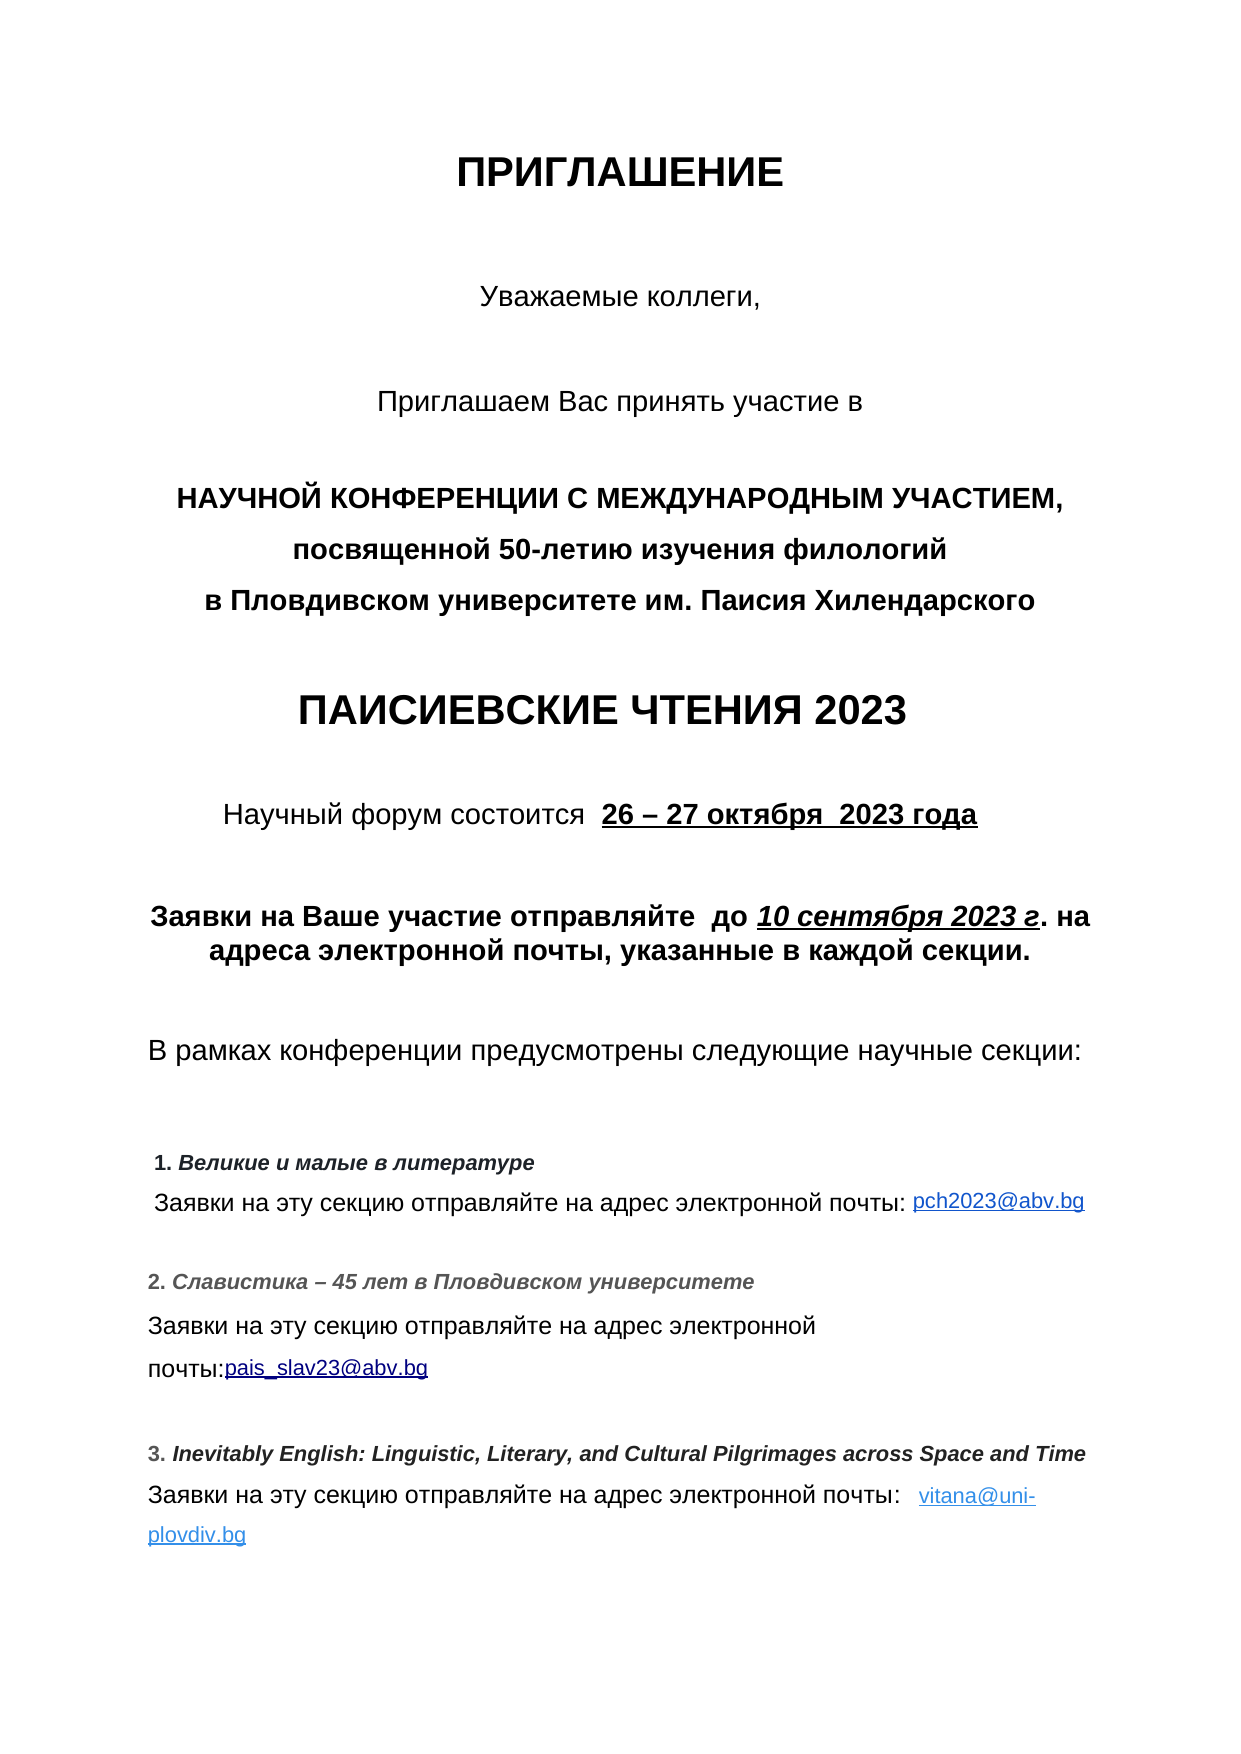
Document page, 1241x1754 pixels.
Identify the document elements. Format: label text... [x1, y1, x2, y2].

text В рамках конференции предусмотрены следующие научные секции: [148, 1033, 1093, 1067]
text Уважаемые коллеги, [148, 279, 1093, 313]
text ПАИСИЕВСКИЕ ЧТЕНИЯ 2023 [148, 685, 1093, 733]
text 3. Inevitably English: Linguistic, Literary, and Cultural Pilgrimages across Space and Time [148, 1441, 1093, 1467]
text в Пловдивском университете им. Паисия Хилендарского [148, 583, 1093, 616]
text 1. Великие и малые в литературе [154, 1150, 1093, 1175]
text ПРИГЛАШЕНИЕ [148, 148, 1093, 196]
text НАУЧНОЙ КОНФЕРЕНЦИИ С МЕЖДУНАРОДНЫМ УЧАСТИЕМ, [148, 481, 1093, 514]
text Заявки на эту секцию отправляйте на адрес электронной почты: pch2023@abv.bg [154, 1188, 1093, 1216]
text Научный форум состоится 26 – 27 октября 2023 года [148, 797, 1093, 830]
text Заявки на Ваше участие отправляйте до 10 сентября 2023 г. на адреса электронной почты, указанные в каждой секции. [148, 899, 1093, 966]
text Приглашаем Вас принять участие в [148, 384, 1093, 417]
text посвященной 50-летию изучения филологий [148, 532, 1093, 565]
text Заявки на эту секцию отправляйте на адрес электронной почты: vitana@uni-plovdiv.bg [148, 1480, 1093, 1547]
text Заявки на эту секцию отправляйте на адрес электронной почты:pais_slav23@abv.bg [148, 1311, 1093, 1383]
text 2. Славистика – 45 лет в Пловдивском университете [148, 1269, 1093, 1294]
